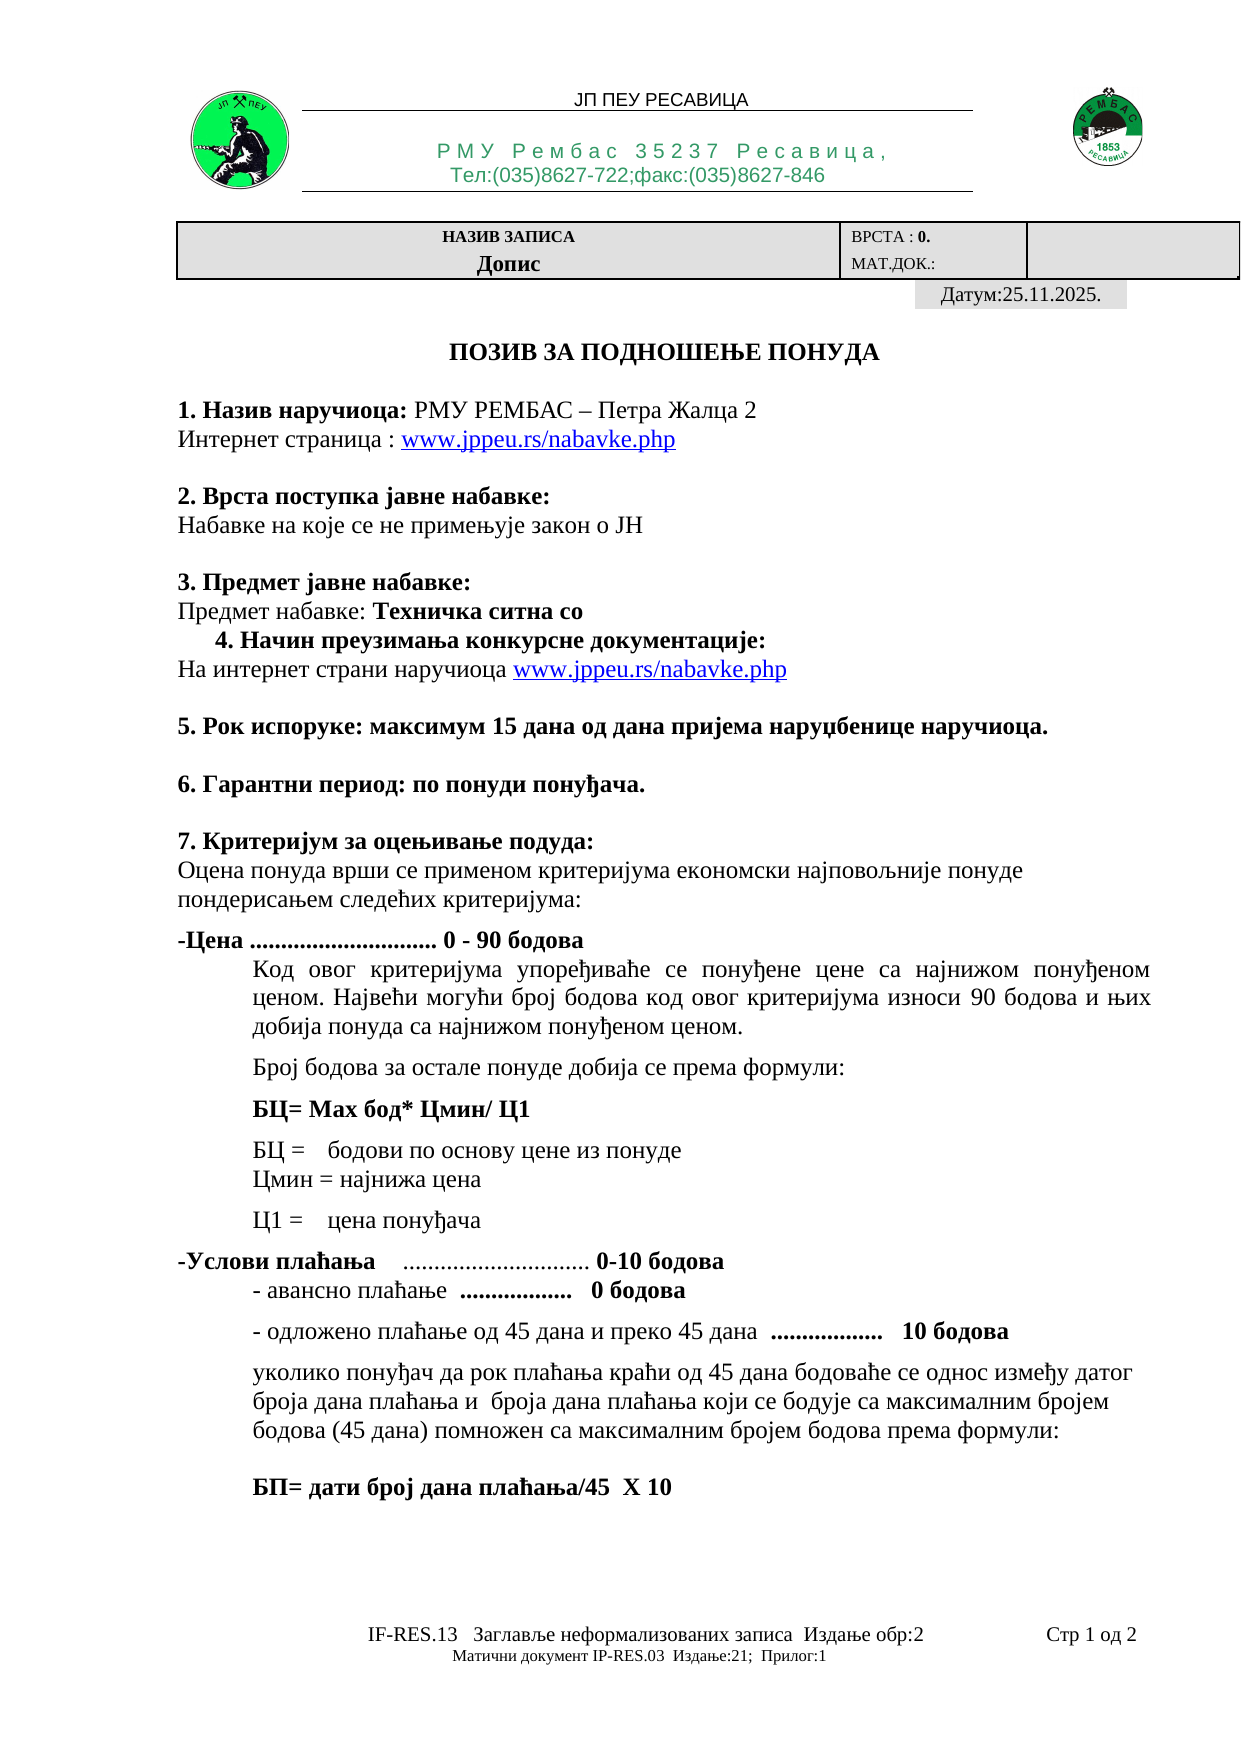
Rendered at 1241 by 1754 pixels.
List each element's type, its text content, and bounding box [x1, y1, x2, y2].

table_cell [1201, 280, 1207, 309]
text ПОЗИВ ЗА ПОДНОШЕЊЕ ПОНУДА [177, 337, 1152, 366]
table_cell Датум:25.11.2025. [915, 280, 1127, 309]
table_header ВРСТА : 0. [841, 223, 1026, 249]
table_cell [1189, 280, 1195, 309]
text 3. Предмет јавне набавке: [177, 567, 1152, 596]
table_cell МАТ.ДОК.: [841, 249, 1026, 278]
text Оцена понуда врши се применом критеријума економски најповољније понуде пондерисањем следећих критеријума: [177, 855, 1152, 912]
text Број бодова за остале понуде добија се према формули: [252, 1052, 1152, 1081]
text 7. Критеријум за оцењивање подуда: [177, 826, 1152, 855]
text 4. Начин преузимања конкурсне документације: [177, 625, 1152, 654]
text БЦ= Маx бод* Цмин/ Ц1 [252, 1094, 1152, 1122]
table_cell [1226, 280, 1232, 309]
text Ц1 = цена понуђача [252, 1205, 1152, 1234]
text 5. Рок испоруке: максимум 15 дана од дана пријема наруџбенице наручиоца. [177, 711, 1152, 740]
text -Услови плаћања .............................. 0-10 бодова [177, 1246, 1152, 1275]
text Цмин = најнижа цена [252, 1164, 1152, 1192]
text -Цена .............................. 0 - 90 бодова [177, 925, 1152, 954]
table_cell [1208, 280, 1214, 309]
table_cell [1220, 280, 1226, 309]
text уколико понуђач да рок плаћања краћи од 45 дана бодоваће се однос између датог броја дана плаћања и броја дана плаћања који се бодује са максималним бројем бодова (45 дана) помножен са максималним бројем бодова према формули: [252, 1357, 1152, 1444]
table_cell [1176, 280, 1182, 309]
text Набавке на које се не примењује закон о ЈН [177, 510, 1152, 539]
table_cell [1164, 280, 1170, 309]
table_cell [1152, 280, 1157, 309]
text БЦ = бодови по основу цене из понуде [252, 1135, 1152, 1164]
table_cell [1233, 280, 1239, 309]
picture [190, 90, 290, 190]
text Предмет набавке: Техничка ситна со [177, 596, 1152, 625]
table_cell [1195, 280, 1201, 309]
text - авансно плаћање .................. 0 бодова [252, 1275, 1152, 1304]
text Код овог критеријума упоређиваће се понуђене цене са најнижом понуђеном ценом. Највећи могући број бодова код овог критеријума износи 90 бодова и њих добија понуда са најнижом понуђеном ценом. [252, 954, 1152, 1040]
table_cell [1170, 280, 1176, 309]
text - одложено плаћање од 45 дана и преко 45 дана .................. 10 бодова [252, 1316, 1152, 1345]
table_header НАЗИВ ЗАПИСА [178, 223, 839, 249]
text Интернет страница : www.jppeu.rs/nabavke.php [177, 424, 1152, 452]
table_cell [1214, 280, 1220, 309]
text БП= дати број дана плаћања/45 X 10 [252, 1472, 1152, 1501]
table_cell [1028, 249, 1239, 278]
table_cell [1158, 280, 1164, 309]
text 1. Назив наручиоца: РМУ РЕМБАС – Петра Жалца 2 [177, 395, 1152, 424]
table_cell Допис [178, 249, 839, 278]
text 6. Гарантни период: по понуди понуђача. [177, 769, 1152, 797]
text На интернет страни наручиоца www.jppeu.rs/nabavke.php [177, 654, 1152, 682]
table_header Ознака: [1028, 223, 1239, 249]
text 2. Врста поступка јавне набавке: [177, 481, 1152, 510]
table_cell [1183, 280, 1189, 309]
table_cell [1127, 280, 1152, 309]
table_cell [177, 280, 915, 309]
picture [1073, 87, 1143, 166]
